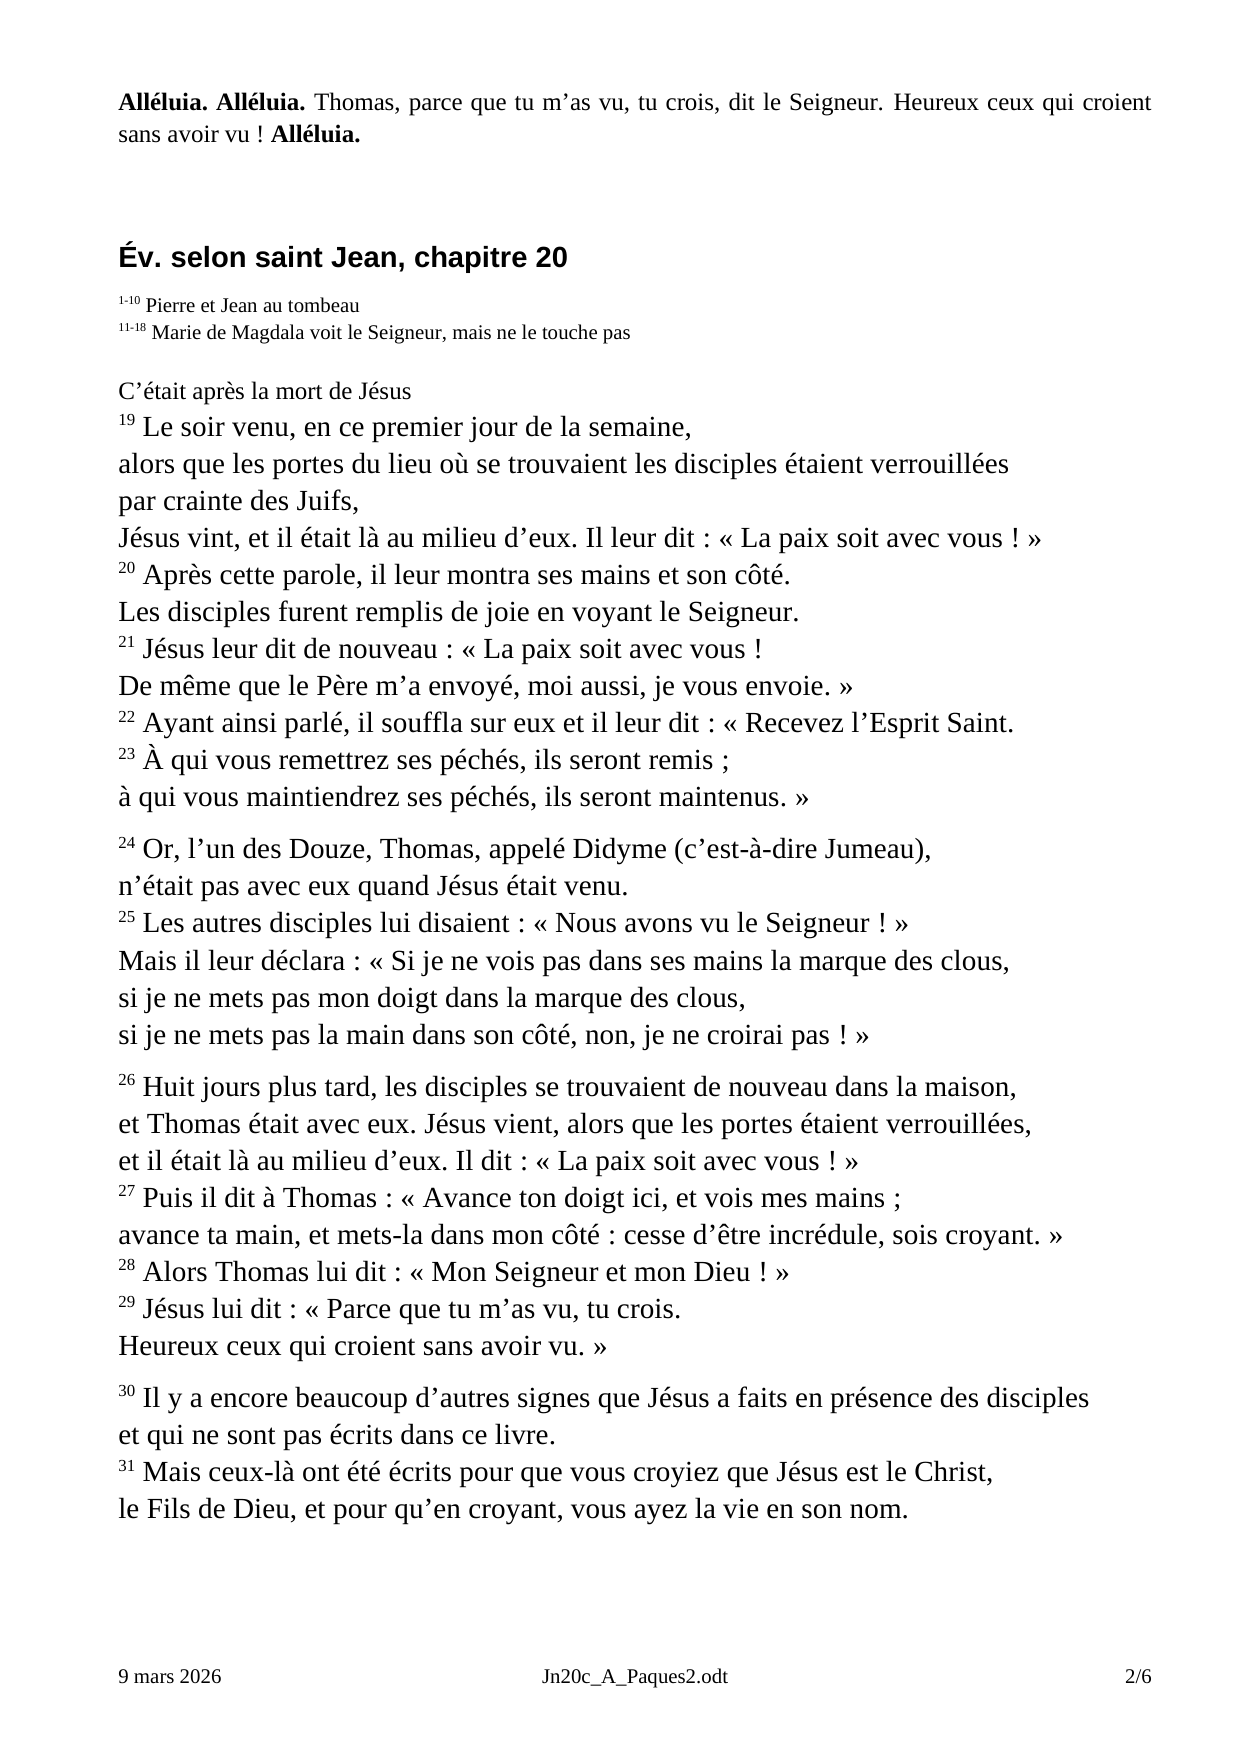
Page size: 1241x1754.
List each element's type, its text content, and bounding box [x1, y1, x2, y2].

text 19 Le soir venu, en ce premier jour de la semaine, [118, 410, 1152, 442]
text De même que le Père m’a envoyé, moi aussi, je vous envoie. » [118, 669, 1152, 702]
text 30 Il y a encore beaucoup d’autres signes que Jésus a faits en présence des disciples [118, 1381, 1152, 1414]
text 27 Puis il dit à Thomas : « Avance ton doigt ici, et vois mes mains ; [118, 1181, 1152, 1213]
text C’était après la mort de Jésus [118, 377, 1152, 405]
text 28 Alors Thomas lui dit : « Mon Seigneur et mon Dieu ! » [118, 1255, 1152, 1288]
text et il était là au milieu d’eux. Il dit : « La paix soit avec vous ! » [118, 1144, 1152, 1176]
text 11-18 Marie de Magdala voit le Seigneur, mais ne le touche pas [118, 321, 1152, 344]
text si je ne mets pas mon doigt dans la marque des clous, [118, 981, 1152, 1013]
text Les disciples furent remplis de joie en voyant le Seigneur. [118, 595, 1152, 628]
text Heureux ceux qui croient sans avoir vu. » [118, 1329, 1152, 1362]
text 1-10 Pierre et Jean au tombeau [118, 294, 1152, 317]
text Mais il leur déclara : « Si je ne vois pas dans ses mains la marque des clous, [118, 944, 1152, 976]
text 25 Les autres disciples lui disaient : « Nous avons vu le Seigneur ! » [118, 907, 1152, 939]
text si je ne mets pas la main dans son côté, non, je ne croirai pas ! » [118, 1018, 1152, 1050]
text 24 Or, l’un des Douze, Thomas, appelé Didyme (c’est-à-dire Jumeau), [118, 833, 1152, 865]
text 23 À qui vous remettrez ses péchés, ils seront remis ; [118, 744, 1152, 776]
text Jésus vint, et il était là au milieu d’eux. Il leur dit : « La paix soit avec vous ! » [118, 521, 1152, 553]
text avance ta main, et mets-la dans mon côté : cesse d’être incrédule, sois croyant. » [118, 1218, 1152, 1251]
text 21 Jésus leur dit de nouveau : « La paix soit avec vous ! [118, 632, 1152, 665]
text 29 Jésus lui dit : « Parce que tu m’as vu, tu crois. [118, 1292, 1152, 1325]
text 31 Mais ceux-là ont été écrits pour que vous croyiez que Jésus est le Christ, [118, 1456, 1152, 1488]
text 26 Huit jours plus tard, les disciples se trouvaient de nouveau dans la maison, [118, 1070, 1152, 1102]
subtitle Év. selon saint Jean, chapitre 20 [118, 241, 1152, 274]
text et qui ne sont pas écrits dans ce livre. [118, 1418, 1152, 1451]
text et Thomas était avec eux. Jésus vient, alors que les portes étaient verrouillées, [118, 1107, 1152, 1139]
text 22 Ayant ainsi parlé, il souffla sur eux et il leur dit : « Recevez l’Esprit Saint. [118, 707, 1152, 739]
text n’était pas avec eux quand Jésus était venu. [118, 870, 1152, 902]
text le Fils de Dieu, et pour qu’en croyant, vous ayez la vie en son nom. [118, 1493, 1152, 1525]
text alors que les portes du lieu où se trouvaient les disciples étaient verrouillées [118, 447, 1152, 479]
text par crainte des Juifs, [118, 484, 1152, 516]
text à qui vous maintiendrez ses péchés, ils seront maintenus. » [118, 781, 1152, 813]
text Alléluia. Alléluia. Thomas, parce que tu m’as vu, tu crois, dit le Seigneur. Heureux ceux qui croient sans avoir vu ! Alléluia. [118, 88, 1152, 148]
text 20 Après cette parole, il leur montra ses mains et son côté. [118, 558, 1152, 591]
